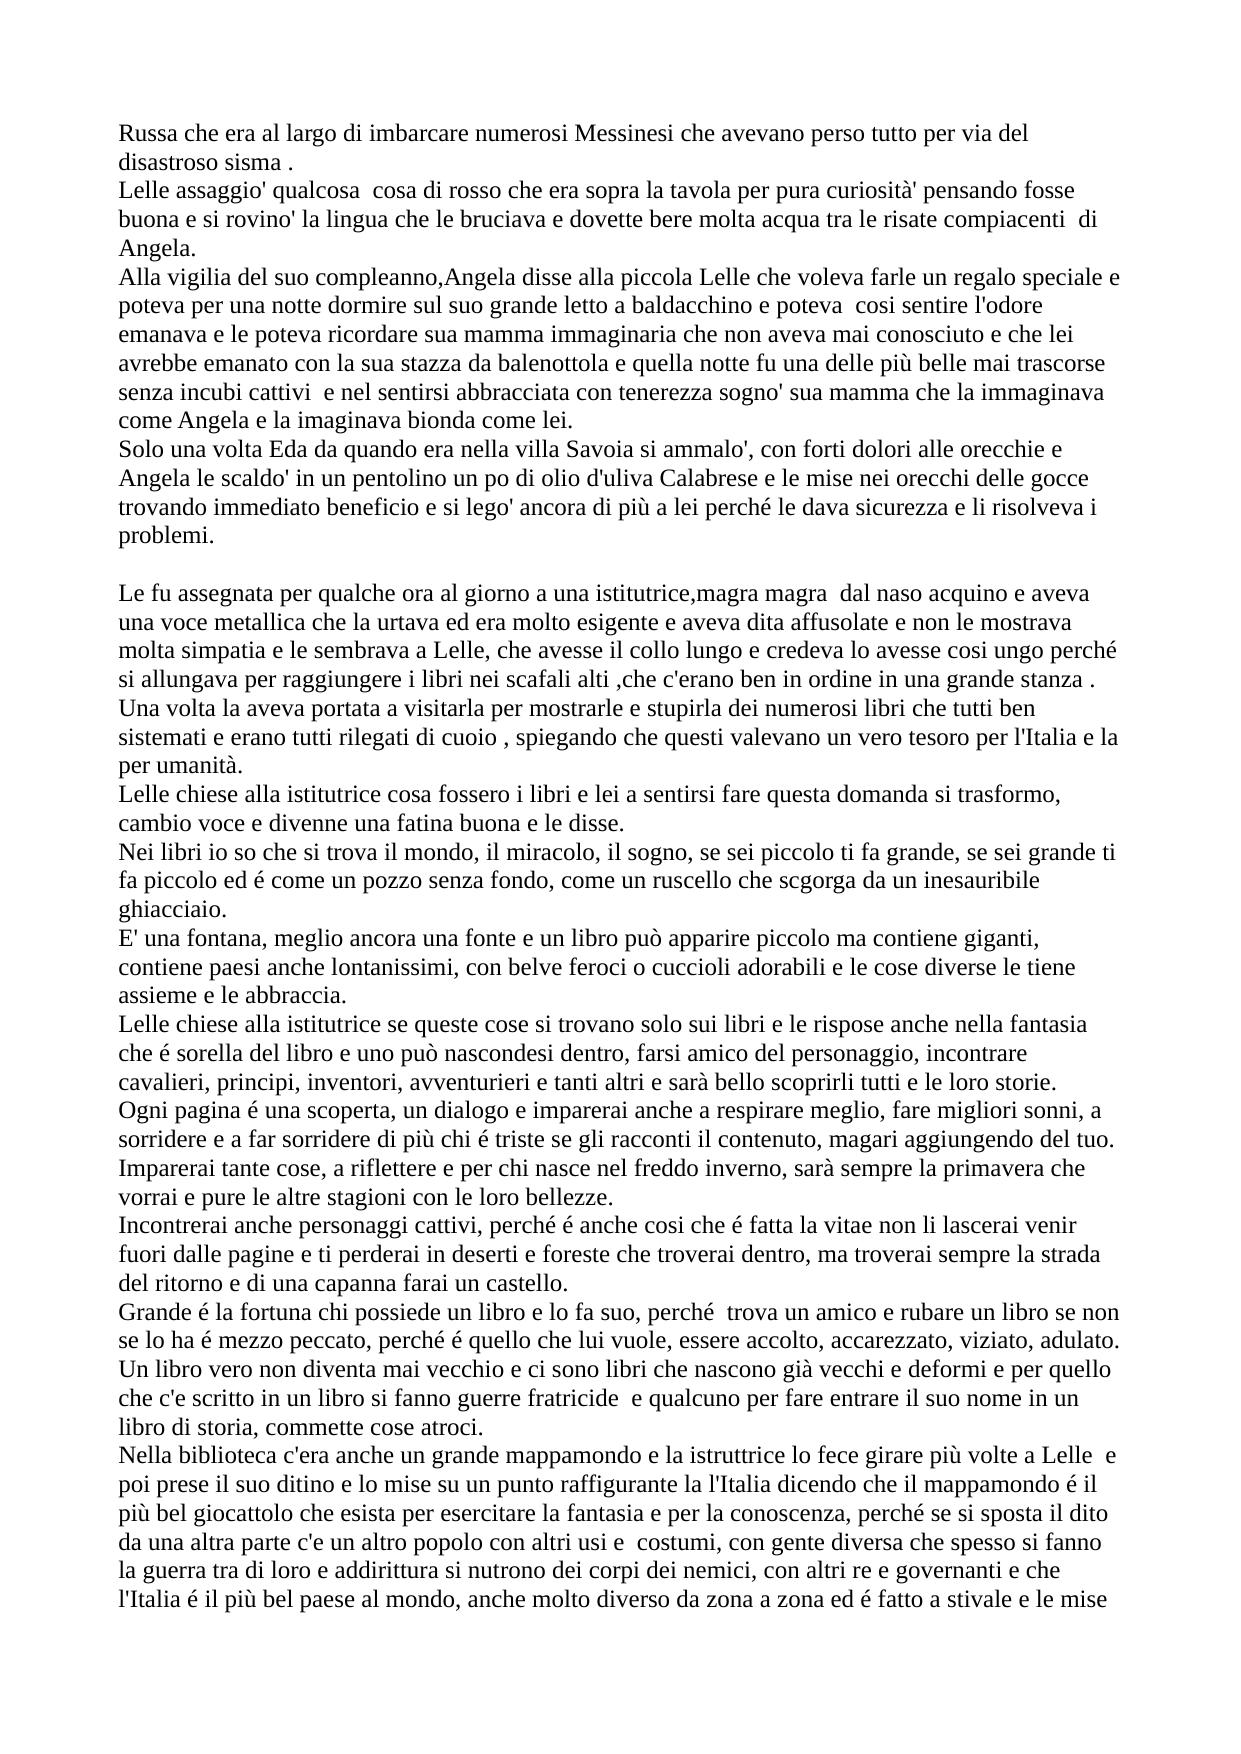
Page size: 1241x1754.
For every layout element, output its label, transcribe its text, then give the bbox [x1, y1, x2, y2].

text Lelle chiese alla istitutrice cosa fossero i libri e lei a sentirsi fare questa domanda si trasformo, cambio voce e divenne una fatina buona e le disse. [118, 779, 1122, 837]
text Russa che era al largo di imbarcare numerosi Messinesi che avevano perso tutto per via del disastroso sisma . [118, 118, 1122, 176]
text E' una fontana, meglio ancora una fonte e un libro può apparire piccolo ma contiene giganti, contiene paesi anche lontanissimi, con belve feroci o cuccioli adorabili e le cose diverse le tiene assieme e le abbraccia. [118, 923, 1122, 1009]
text Imparerai tante cose, a riflettere e per chi nasce nel freddo inverno, sarà sempre la primavera che vorrai e pure le altre stagioni con le loro bellezze. [118, 1153, 1122, 1211]
text Le fu assegnata per qualche ora al giorno a una istitutrice,magra magra dal naso acquino e aveva una voce metallica che la urtava ed era molto esigente e aveva dita affusolate e non le mostrava molta simpatia e le sembrava a Lelle, che avesse il collo lungo e credeva lo avesse cosi ungo perché [118, 578, 1122, 664]
text Lelle chiese alla istitutrice se queste cose si trovano solo sui libri e le rispose anche nella fantasia che é sorella del libro e uno può nascondesi dentro, farsi amico del personaggio, incontrare cavalieri, principi, inventori, avventurieri e tanti altri e sarà bello scoprirli tutti e le loro storie. [118, 1009, 1122, 1096]
text Grande é la fortuna chi possiede un libro e lo fa suo, perché trova un amico e rubare un libro se non se lo ha é mezzo peccato, perché é quello che lui vuole, essere accolto, accarezzato, viziato, adulato. [118, 1297, 1122, 1354]
text Ogni pagina é una scoperta, un dialogo e imparerai anche a respirare meglio, fare migliori sonni, a sorridere e a far sorridere di più chi é triste se gli racconti il contenuto, magari aggiungendo del tuo. [118, 1096, 1122, 1153]
text si allungava per raggiungere i libri nei scafali alti ,che c'erano ben in ordine in una grande stanza . Una volta la aveva portata a visitarla per mostrarle e stupirla dei numerosi libri che tutti ben sistemati e erano tutti rilegati di cuoio , spiegando che questi valevano un vero tesoro per l'Italia e la per umanità. [118, 664, 1122, 779]
text Lelle assaggio' qualcosa cosa di rosso che era sopra la tavola per pura curiosità' pensando fosse buona e si rovino' la lingua che le bruciava e dovette bere molta acqua tra le risate compiacenti di Angela. [118, 176, 1122, 262]
text Incontrerai anche personaggi cattivi, perché é anche cosi che é fatta la vitae non li lascerai venir fuori dalle pagine e ti perderai in deserti e foreste che troverai dentro, ma troverai sempre la strada del ritorno e di una capanna farai un castello. [118, 1211, 1122, 1297]
text Nella biblioteca c'era anche un grande mappamondo e la istruttrice lo fece girare più volte a Lelle e poi prese il suo ditino e lo mise su un punto raffigurante la l'Italia dicendo che il mappamondo é il più bel giocattolo che esista per esercitare la fantasia e per la conoscenza, perché se si sposta il dito da una altra parte c'e un altro popolo con altri usi e costumi, con gente diversa che spesso si fanno la guerra tra di loro e addirittura si nutrono dei corpi dei nemici, con altri re e governanti e che l'Italia é il più bel paese al mondo, anche molto diverso da zona a zona ed é fatto a stivale e le mise [118, 1441, 1122, 1613]
text Nei libri io so che si trova il mondo, il miracolo, il sogno, se sei piccolo ti fa grande, se sei grande ti fa piccolo ed é come un pozzo senza fondo, come un ruscello che scgorga da un inesauribile ghiacciaio. [118, 837, 1122, 923]
text Un libro vero non diventa mai vecchio e ci sono libri che nascono già vecchi e deformi e per quello che c'e scritto in un libro si fanno guerre fratricide e qualcuno per fare entrare il suo nome in un libro di storia, commette cose atroci. [118, 1354, 1122, 1441]
text Solo una volta Eda da quando era nella villa Savoia si ammalo', con forti dolori alle orecchie e Angela le scaldo' in un pentolino un po di olio d'uliva Calabrese e le mise nei orecchi delle gocce trovando immediato beneficio e si lego' ancora di più a lei perché le dava sicurezza e li risolveva i problemi. [118, 434, 1122, 549]
text Alla vigilia del suo compleanno,Angela disse alla piccola Lelle che voleva farle un regalo speciale e poteva per una notte dormire sul suo grande letto a baldacchino e poteva cosi sentire l'odore emanava e le poteva ricordare sua mamma immaginaria che non aveva mai conosciuto e che lei avrebbe emanato con la sua stazza da balenottola e quella notte fu una delle più belle mai trascorse senza incubi cattivi e nel sentirsi abbracciata con tenerezza sogno' sua mamma che la immaginava come Angela e la imaginava bionda come lei. [118, 262, 1122, 434]
